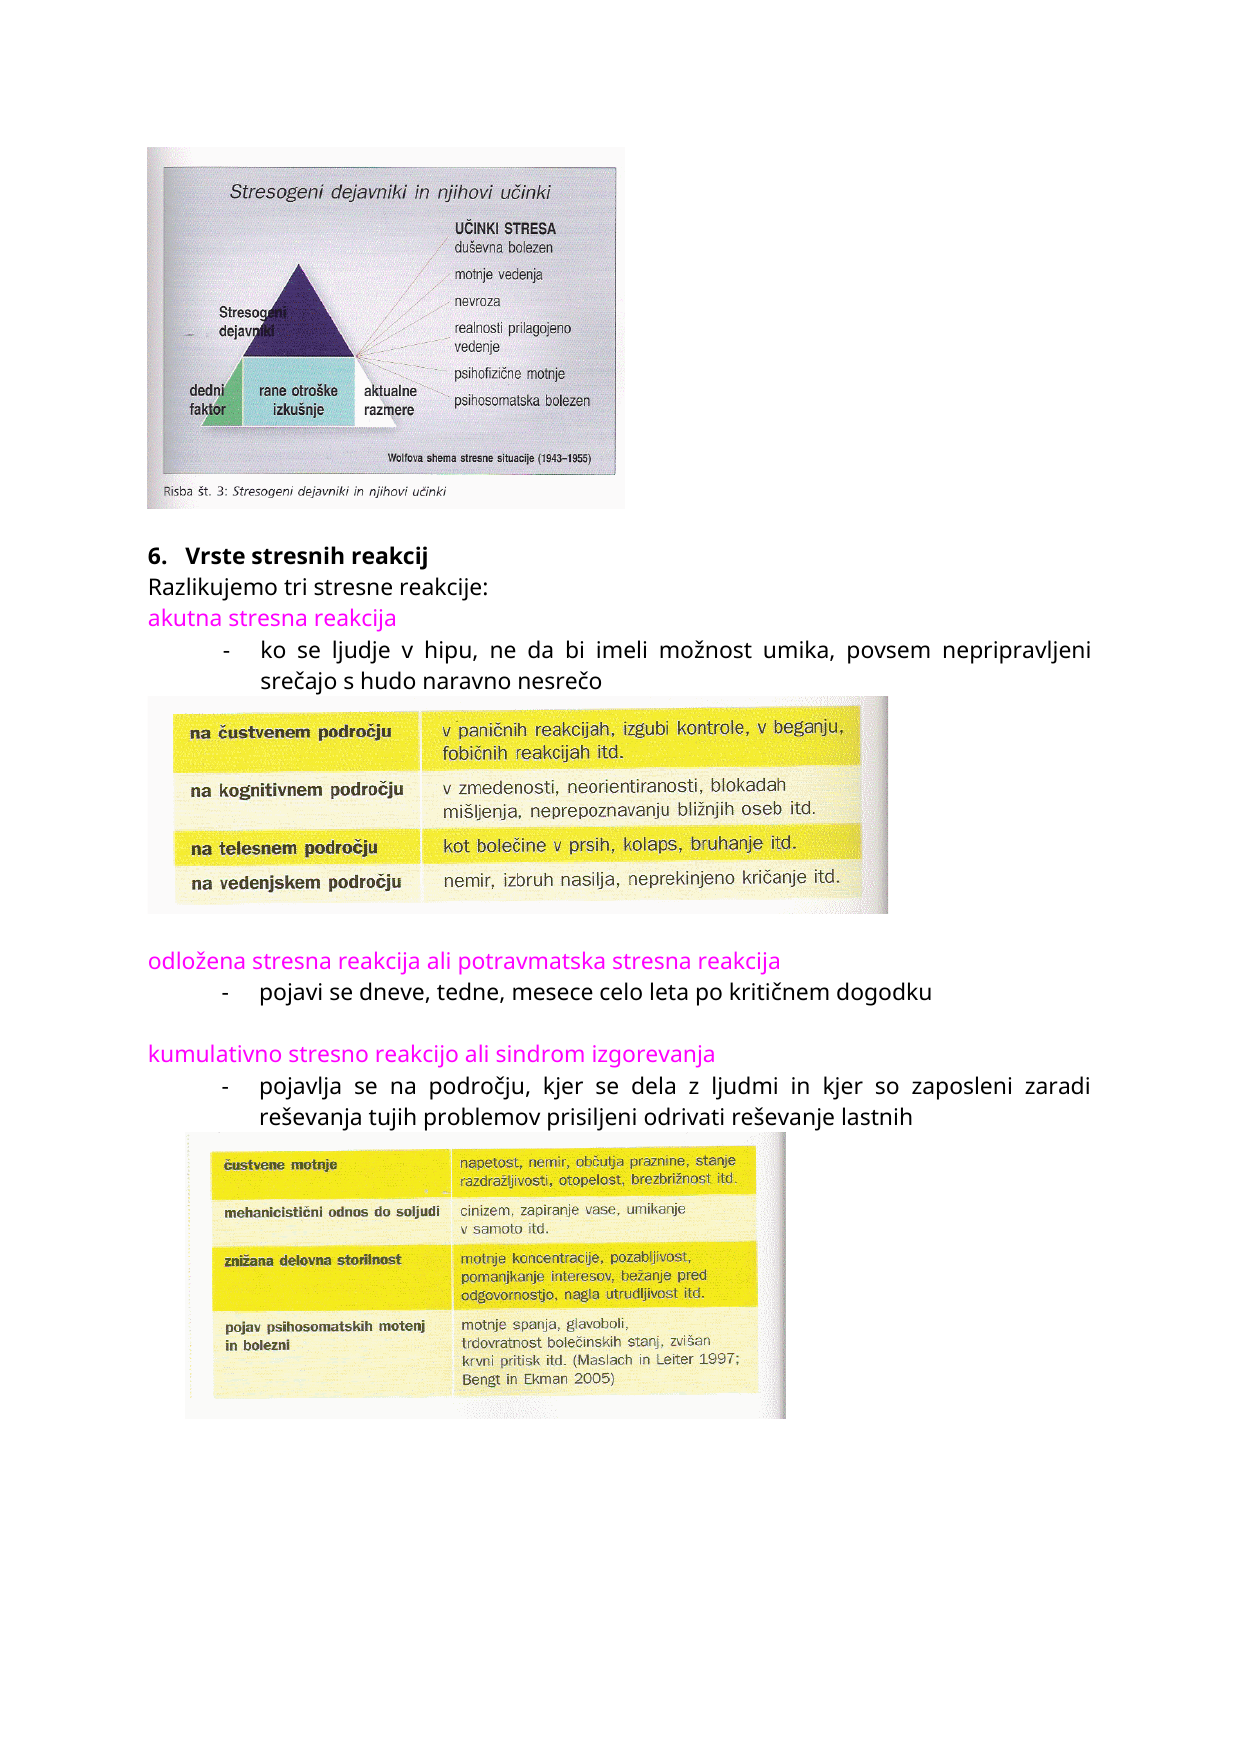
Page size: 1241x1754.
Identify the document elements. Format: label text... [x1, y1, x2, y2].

list Vrste stresnih reakcij [148, 540, 1093, 571]
text Razlikujemo tri stresne reakcije: [148, 571, 1093, 602]
text akutna stresna reakcija [148, 602, 1093, 634]
picture [147, 147, 625, 509]
picture [185, 1132, 786, 1419]
picture [147, 696, 889, 914]
list ko se ljudje v hipu, ne da bi imeli možnost umika, povsem nepripravljeni srečajo s hudo naravno nesrečo [223, 634, 1093, 696]
text odložena stresna reakcija ali potravmatska stresna reakcija [148, 945, 1093, 976]
text kumulativno stresno reakcijo ali sindrom izgorevanja [148, 1038, 1093, 1070]
list pojavi se dneve, tedne, mesece celo leta po kritičnem dogodku [221, 976, 1093, 1007]
list pojavlja se na področju, kjer se dela z ljudmi in kjer so zaposleni zaradi reševanja tujih problemov prisiljeni odrivati reševanje lastnih [221, 1070, 1093, 1132]
